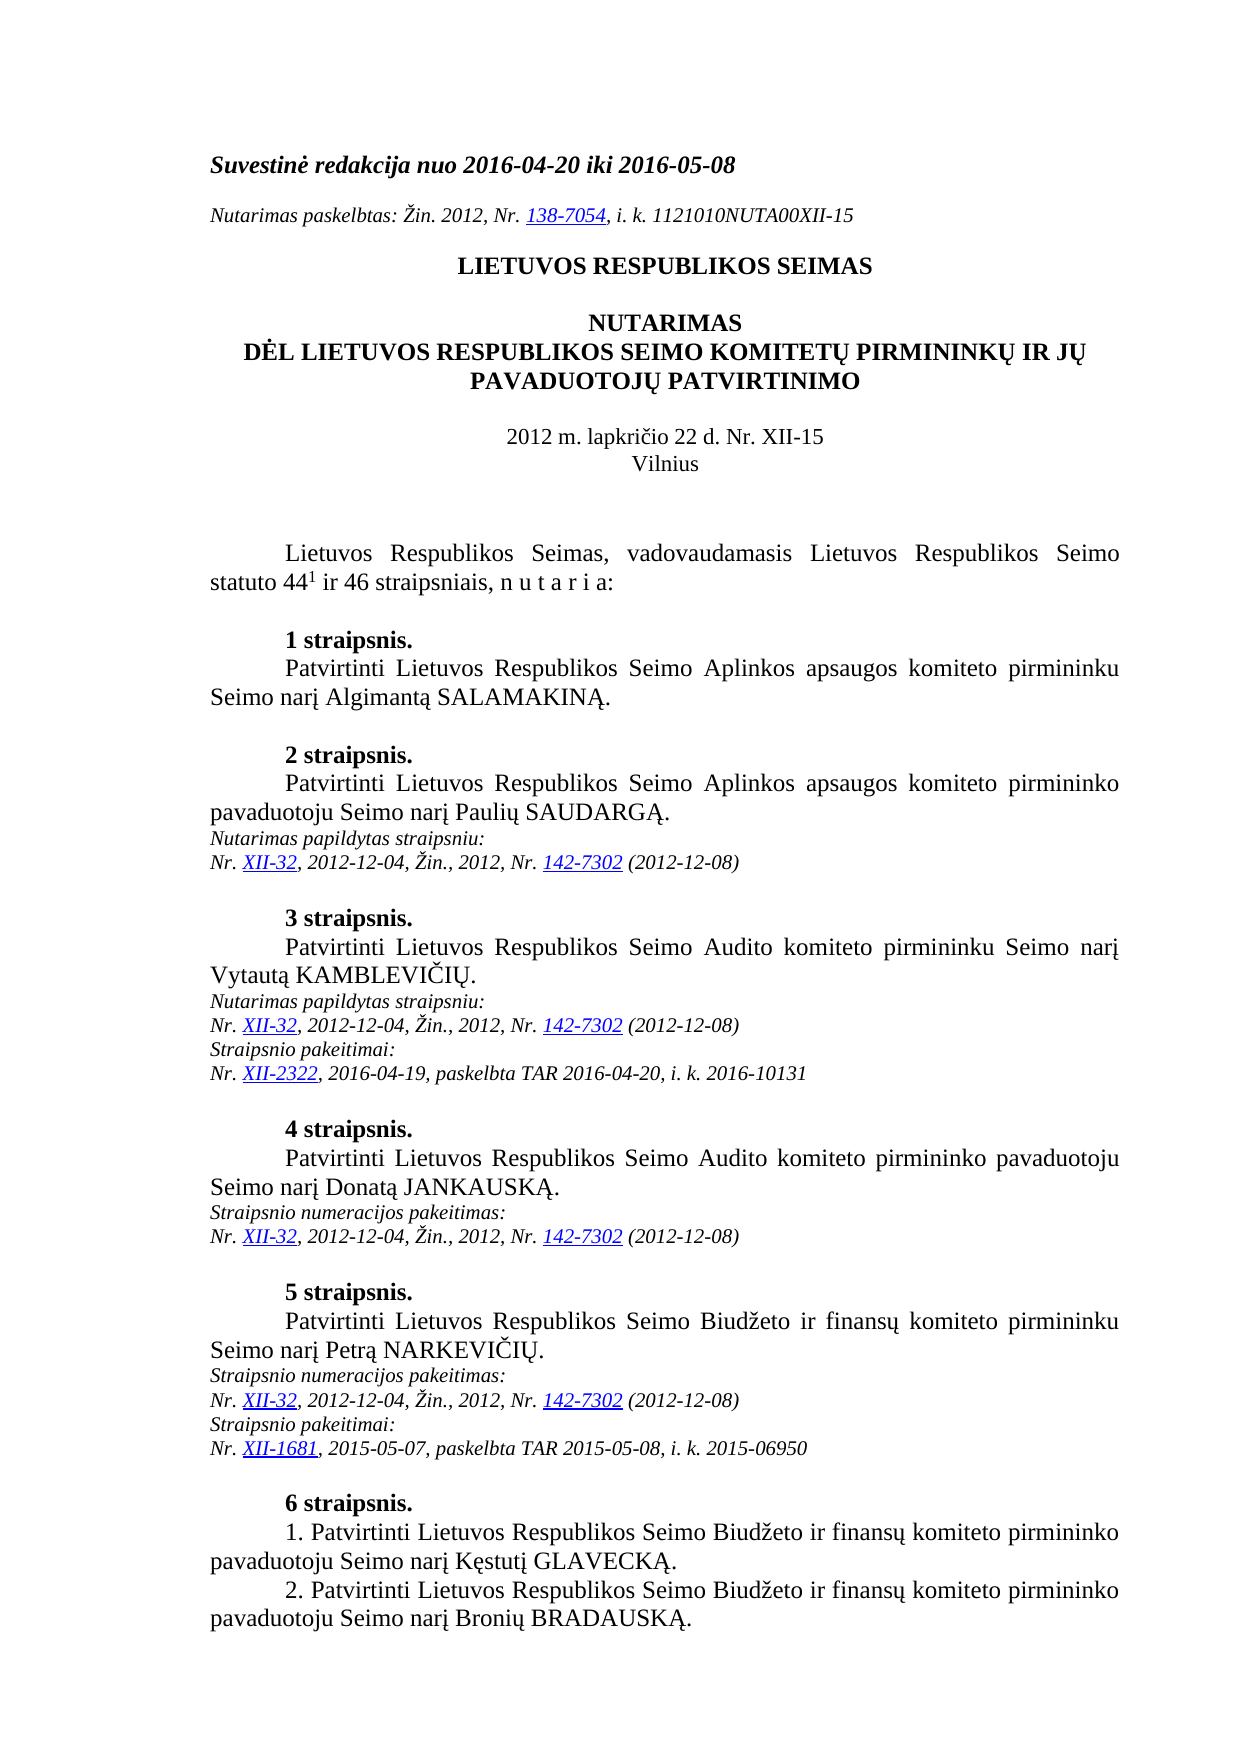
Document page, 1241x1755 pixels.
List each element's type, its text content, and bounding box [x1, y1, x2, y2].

text Patvirtinti Lietuvos Respublikos Seimo Aplinkos apsaugos komiteto pirmininko pavaduotoju Seimo narį Paulių SAUDARGĄ. [210, 768, 1120, 826]
text Straipsnio numeracijos pakeitimas: [210, 1200, 1120, 1224]
text 4 straipsnis. [210, 1114, 1120, 1143]
text Straipsnio pakeitimai: [210, 1412, 1120, 1436]
text 1. Patvirtinti Lietuvos Respublikos Seimo Biudžeto ir finansų komiteto pirmininko pavaduotoju Seimo narį Kęstutį GLAVECKĄ. [210, 1517, 1120, 1575]
text Nr. XII-32, 2012-12-04, Žin., 2012, Nr. 142-7302 (2012-12-08) [210, 1387, 1120, 1412]
text Patvirtinti Lietuvos Respublikos Seimo Aplinkos apsaugos komiteto pirmininku Seimo narį Algimantą SALAMAKINĄ. [210, 653, 1120, 711]
text Suvestinė redakcija nuo 2016-04-20 iki 2016-05-08 [210, 150, 1120, 179]
text LIETUVOS RESPUBLIKOS SEIMAS [210, 251, 1120, 280]
text 2 straipsnis. [210, 740, 1120, 768]
text Nutarimas papildytas straipsniu: [210, 826, 1120, 850]
text 5 straipsnis. [210, 1277, 1120, 1306]
text 3 straipsnis. [210, 903, 1120, 932]
text Straipsnio pakeitimai: [210, 1037, 1120, 1061]
text 2012 m. lapkričio 22 d. Nr. XII-15 Vilnius [210, 423, 1120, 476]
text Nr. XII-32, 2012-12-04, Žin., 2012, Nr. 142-7302 (2012-12-08) [210, 850, 1120, 874]
text 2. Patvirtinti Lietuvos Respublikos Seimo Biudžeto ir finansų komiteto pirmininko pavaduotoju Seimo narį Bronių BRADAUSKĄ. [210, 1575, 1120, 1632]
text Nr. XII-1681, 2015-05-07, paskelbta TAR 2015-05-08, i. k. 2015-06950 [210, 1436, 1120, 1460]
text Nr. XII-32, 2012-12-04, Žin., 2012, Nr. 142-7302 (2012-12-08) [210, 1224, 1120, 1248]
text 1 straipsnis. [210, 625, 1120, 653]
text Nr. XII-2322, 2016-04-19, paskelbta TAR 2016-04-20, i. k. 2016-10131 [210, 1061, 1120, 1085]
text Patvirtinti Lietuvos Respublikos Seimo Audito komiteto pirmininku Seimo narį Vytautą KAMBLEVIČIŲ. [210, 932, 1120, 989]
text Nr. XII-32, 2012-12-04, Žin., 2012, Nr. 142-7302 (2012-12-08) [210, 1013, 1120, 1037]
text 6 straipsnis. [210, 1488, 1120, 1517]
text NUTARIMAS [210, 308, 1120, 337]
text Patvirtinti Lietuvos Respublikos Seimo Biudžeto ir finansų komiteto pirmininku Seimo narį Petrą NARKEVIČIŲ. [210, 1306, 1120, 1363]
text Lietuvos Respublikos Seimas, vadovaudamasis Lietuvos Respublikos Seimo statuto 441 ir 46 straipsniais, n u t a r i a: [210, 538, 1120, 596]
text Nutarimas papildytas straipsniu: [210, 989, 1120, 1013]
text Patvirtinti Lietuvos Respublikos Seimo Audito komiteto pirmininko pavaduotoju Seimo narį Donatą JANKAUSKĄ. [210, 1143, 1120, 1200]
text Straipsnio numeracijos pakeitimas: [210, 1363, 1120, 1387]
text Nutarimas paskelbtas: Žin. 2012, Nr. 138-7054, i. k. 1121010NUTA00XII-15 [210, 203, 1120, 227]
text DĖL LIETUVOS RESPUBLIKOS SEIMO KOMITETŲ PIRMININKŲ IR JŲ PAVADUOTOJŲ PATVIRTINIMO [210, 337, 1120, 395]
